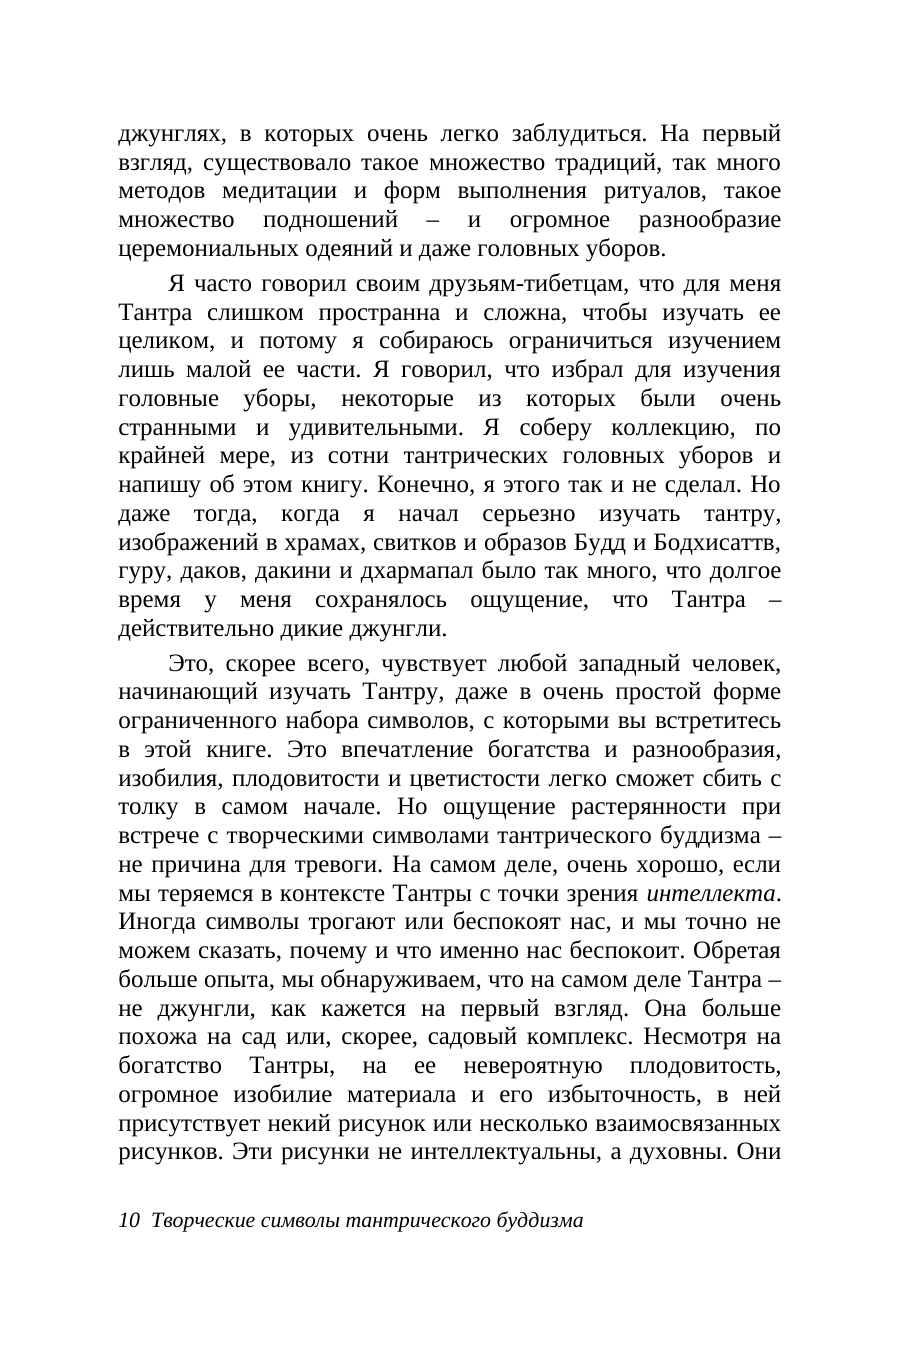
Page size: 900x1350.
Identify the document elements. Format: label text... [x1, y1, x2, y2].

text Я часто говорил своим друзьям-тибетцам, что для меня Тантра слишком пространна и сложна, чтобы изучать ее целиком, и потому я собираюсь ограничиться изучением лишь малой ее части. Я говорил, что избрал для изучения головные уборы, некоторые из которых были очень странными и удивительными. Я соберу коллекцию, по крайней мере, из сотни тантрических головных уборов и напишу об этом книгу. Конечно, я этого так и не сделал. Но даже тогда, когда я начал серьезно изучать тантру, изображений в храмах, свитков и образов Будд и Бодхисаттв, гуру, даков, дакини и дхармапал было так много, что долгое время у меня сохранялось ощущение, что Тантра – действительно дикие джунгли. [118, 268, 782, 642]
text джунглях, в которых очень легко заблудиться. На первый взгляд, существовало такое множество традиций, так много методов медитации и форм выполнения ритуалов, такое множество подношений – и огромное разнообразие церемониальных одеяний и даже головных уборов. [118, 118, 782, 262]
text Это, скорее всего, чувствует любой западный человек, начинающий изучать Тантру, даже в очень простой форме ограниченного набора символов, с которыми вы встретитесь в этой книге. Это впечатление богатства и разнообразия, изобилия, плодовитости и цветистости легко сможет сбить с толку в самом начале. Но ощущение растерянности при встрече с творческими символами тантрического буддизма – не причина для тревоги. На самом деле, очень хорошо, если мы теряемся в контексте Тантры с точки зрения интеллекта. Иногда символы трогают или беспокоят нас, и мы точно не можем сказать, почему и что именно нас беспокоит. Обретая больше опыта, мы обнаруживаем, что на самом деле Тантра – не джунгли, как кажется на первый взгляд. Она больше похожа на сад или, скорее, садовый комплекс. Несмотря на богатство Тантры, на ее невероятную плодовитость, огромное изобилие материала и его избыточность, в ней присутствует некий рисунок или несколько взаимосвязанных рисунков. Эти рисунки не интеллектуальны, а духовны. Они [118, 648, 782, 1165]
